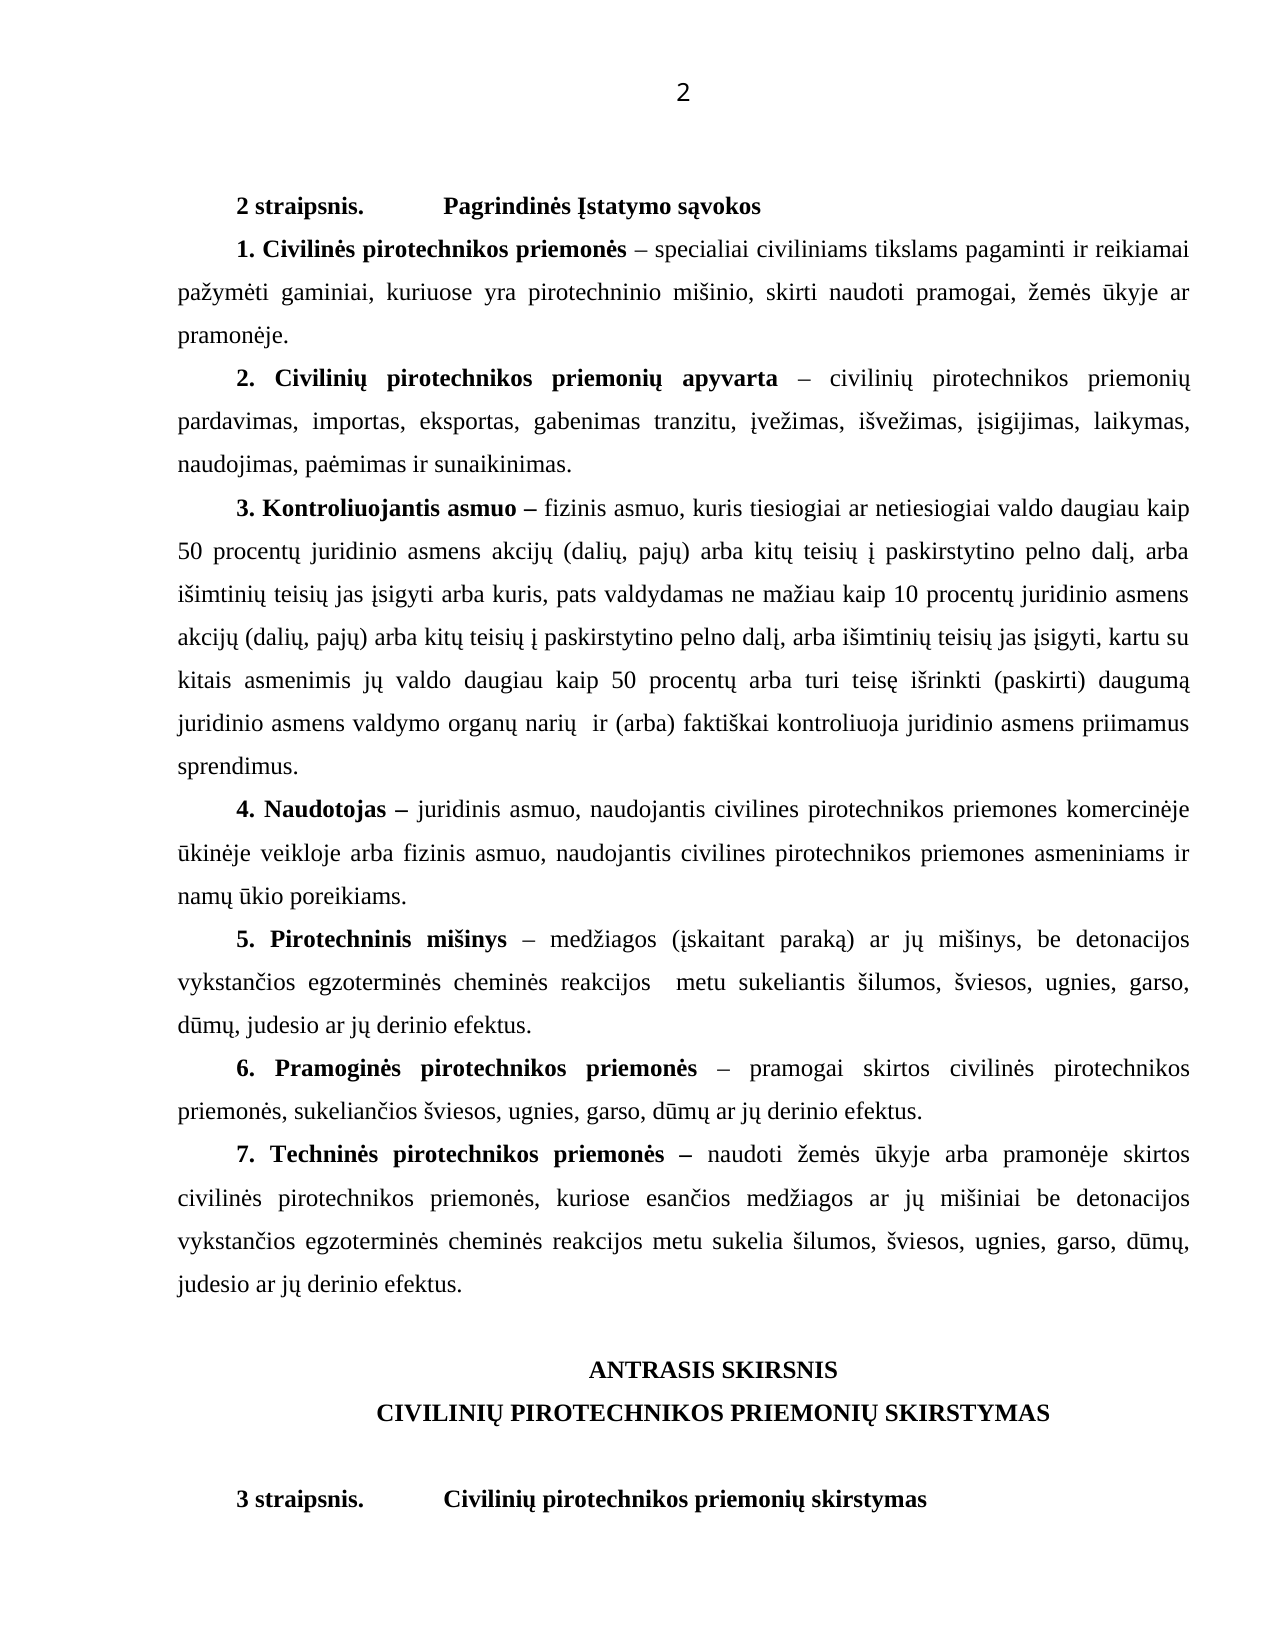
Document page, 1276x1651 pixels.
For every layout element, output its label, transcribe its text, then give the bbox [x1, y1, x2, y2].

text 5. Pirotechninis mišinys – medžiagos (įskaitant paraką) ar jų mišinys, be detonacijos vykstančios egzoterminės cheminės reakcijos metu sukeliantis šilumos, šviesos, ugnies, garso, dūmų, judesio ar jų derinio efektus. [177, 924, 1191, 1039]
text 7. Techninės pirotechnikos priemonės – naudoti žemės ūkyje arba pramonėje skirtos civilinės pirotechnikos priemonės, kuriose esančios medžiagos ar jų mišiniai be detonacijos vykstančios egzoterminės cheminės reakcijos metu sukelia šilumos, šviesos, ugnies, garso, dūmų, judesio ar jų derinio efektus. [177, 1139, 1191, 1298]
text 2 straipsnis. Pagrindinės Įstatymo sąvokos [177, 191, 1191, 219]
text 2. Civilinių pirotechnikos priemonių apyvarta – civilinių pirotechnikos priemonių pardavimas, importas, eksportas, gabenimas tranzitu, įvežimas, išvežimas, įsigijimas, laikymas, naudojimas, paėmimas ir sunaikinimas. [177, 363, 1191, 478]
text 4. Naudotojas – juridinis asmuo, naudojantis civilines pirotechnikos priemones komercinėje ūkinėje veikloje arba fizinis asmuo, naudojantis civilines pirotechnikos priemones asmeniniams ir namų ūkio poreikiams. [177, 794, 1191, 909]
text ANTRASIS SKIRSNIS [177, 1355, 1191, 1384]
text 3 straipsnis. Civilinių pirotechnikos priemonių skirstymas [177, 1484, 1191, 1513]
text 6. Pramoginės pirotechnikos priemonės – pramogai skirtos civilinės pirotechnikos priemonės, sukeliančios šviesos, ugnies, garso, dūmų ar jų derinio efektus. [177, 1053, 1191, 1125]
text 1. Civilinės pirotechnikos priemonės – specialiai civiliniams tikslams pagaminti ir reikiamai pažymėti gaminiai, kuriuose yra pirotechninio mišinio, skirti naudoti pramogai, žemės ūkyje ar pramonėje. [177, 234, 1191, 349]
text 3. Kontroliuojantis asmuo – fizinis asmuo, kuris tiesiogiai ar netiesiogiai valdo daugiau kaip 50 procentų juridinio asmens akcijų (dalių, pajų) arba kitų teisių į paskirstytino pelno dalį, arba išimtinių teisių jas įsigyti arba kuris, pats valdydamas ne mažiau kaip 10 procentų juridinio asmens akcijų (dalių, pajų) arba kitų teisių į paskirstytino pelno dalį, arba išimtinių teisių jas įsigyti, kartu su kitais asmenimis jų valdo daugiau kaip 50 procentų arba turi teisę išrinkti (paskirti) daugumą juridinio asmens valdymo organų narių ir (arba) faktiškai kontroliuoja juridinio asmens priimamus sprendimus. [177, 493, 1191, 780]
text CIVILINIŲ PIROTECHNIKOS PRIEMONIŲ SKIRSTYMAS [177, 1398, 1191, 1427]
